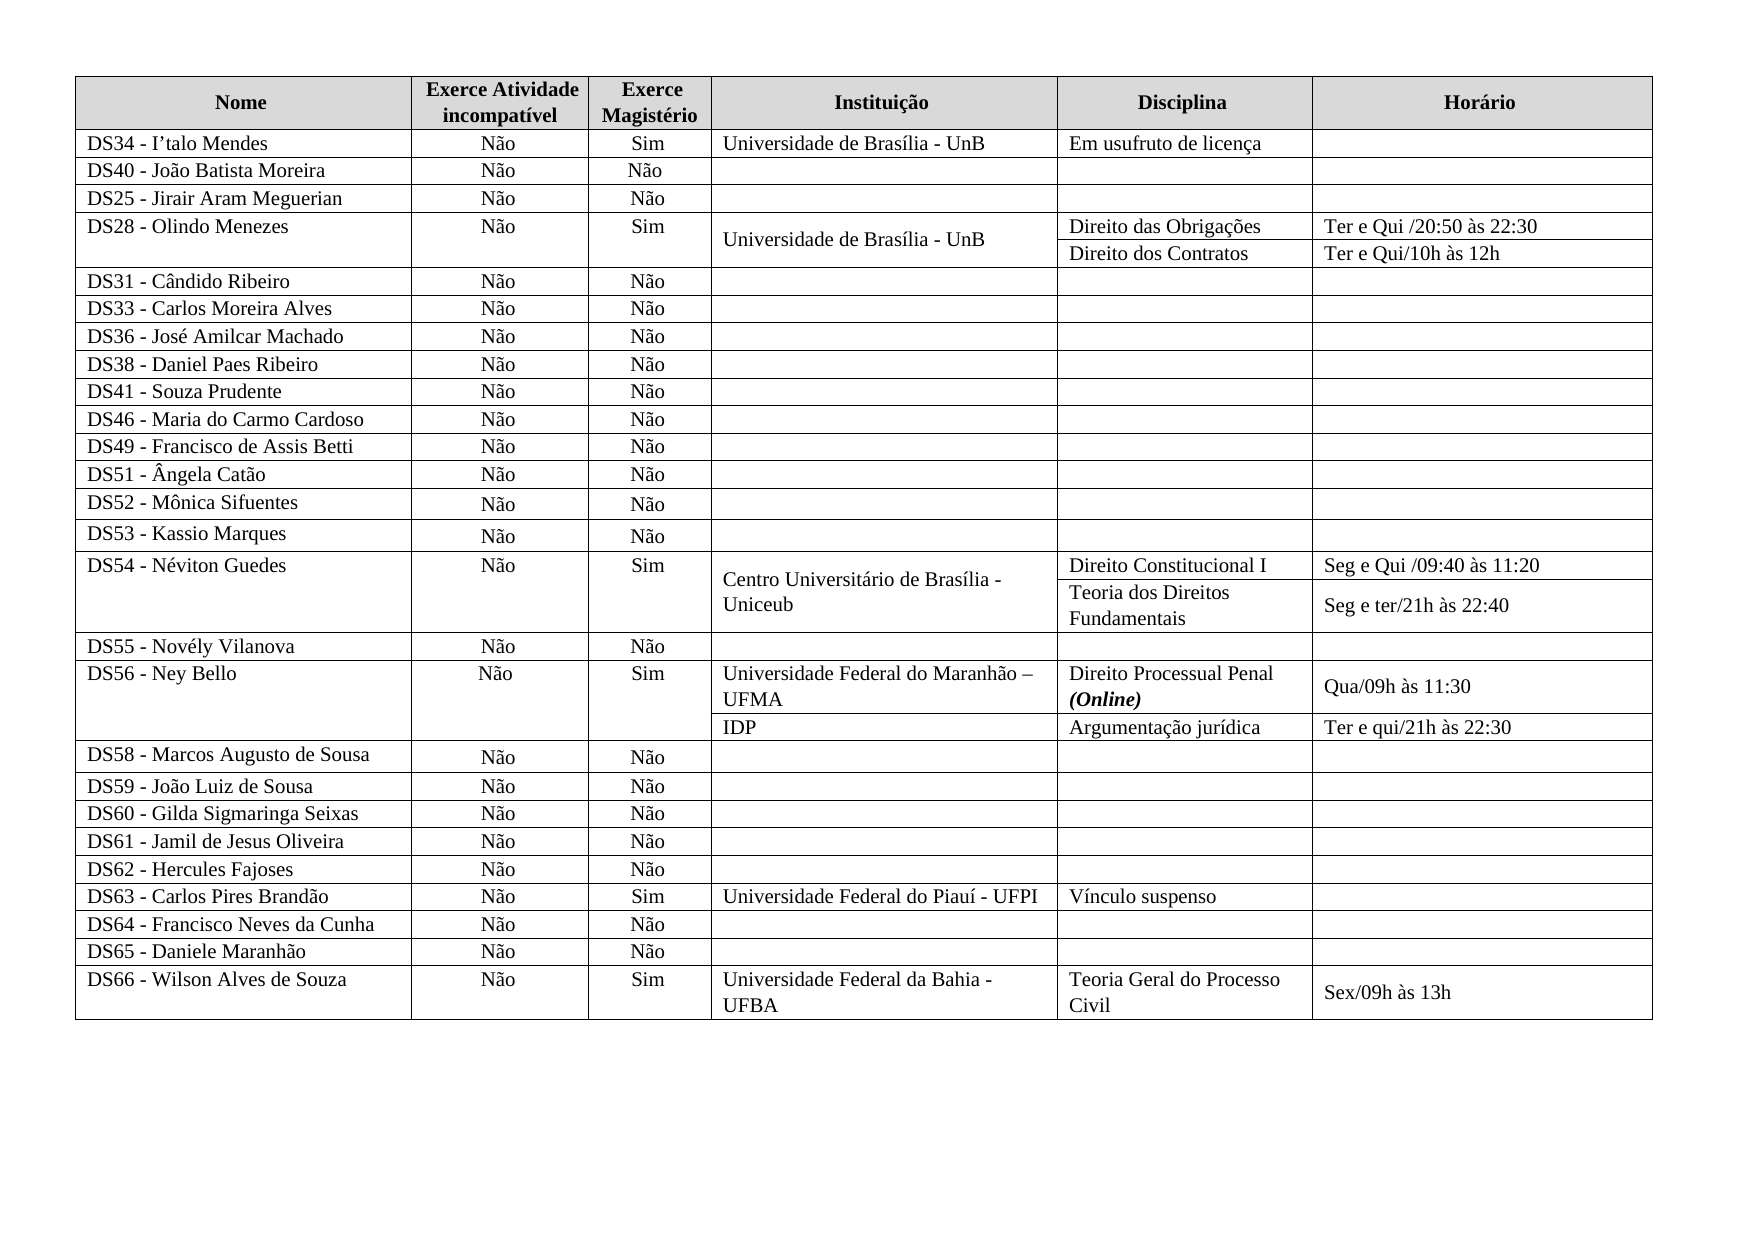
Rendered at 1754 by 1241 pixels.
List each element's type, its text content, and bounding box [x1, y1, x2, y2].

table_cell Não [412, 406, 588, 433]
table_cell Não [412, 939, 588, 965]
table_cell Não [589, 801, 711, 827]
table_cell Sim [589, 552, 711, 632]
table_cell DS49 - Francisco de Assis Betti [76, 434, 411, 460]
table_cell [1058, 828, 1312, 855]
table_cell Não [412, 158, 588, 184]
table_cell Não [589, 773, 711, 799]
table_cell IDP [712, 714, 1057, 740]
table_cell DS62 - Hercules Fajoses [76, 856, 411, 882]
table_cell [712, 741, 1057, 772]
table_cell [1058, 911, 1312, 938]
table_cell DS33 - Carlos Moreira Alves [76, 296, 411, 322]
table_cell [1313, 856, 1652, 882]
table_header Horário [1313, 77, 1652, 129]
table_cell Não [412, 296, 588, 322]
table_cell Não [589, 351, 711, 377]
table_cell Não [412, 351, 588, 377]
table_cell [1058, 158, 1312, 184]
table_cell Não [589, 911, 711, 938]
table_cell [1313, 773, 1652, 799]
table_cell DS51 - Ângela Catão [76, 461, 411, 488]
table_cell [1313, 939, 1652, 965]
table_cell [712, 379, 1057, 405]
table_cell Não [412, 661, 588, 740]
table_cell Não [589, 856, 711, 882]
table_cell Qua/09h às 11:30 [1313, 661, 1652, 713]
table_cell DS65 - Daniele Maranhão [76, 939, 411, 965]
table_cell Não [589, 379, 711, 405]
table_cell Ter e Qui/10h às 12h [1313, 240, 1652, 267]
table_cell Não [589, 185, 711, 212]
table_cell Direito Processual Penal (Online) [1058, 661, 1312, 713]
table_cell [1313, 911, 1652, 938]
table_cell [712, 520, 1057, 551]
table_cell Universidade Federal do Piauí - UFPI [712, 884, 1057, 910]
table_cell Universidade de Brasília - UnB [712, 130, 1057, 157]
table_cell [1313, 633, 1652, 659]
table_cell Teoria Geral do Processo Civil [1058, 966, 1312, 1018]
table_cell [1313, 185, 1652, 212]
table_cell Não [589, 268, 711, 294]
table_cell DS52 - Mônica Sifuentes [76, 489, 411, 519]
table_cell [1058, 773, 1312, 799]
table_cell [1313, 801, 1652, 827]
table_cell Não [412, 884, 588, 910]
table_cell [1313, 884, 1652, 910]
table_cell [712, 828, 1057, 855]
table_cell Não [412, 633, 588, 659]
table_cell DS64 - Francisco Neves da Cunha [76, 911, 411, 938]
table_cell [1313, 489, 1652, 519]
table_cell Não [412, 773, 588, 799]
table_cell [1313, 741, 1652, 772]
table_cell Em usufruto de licença [1058, 130, 1312, 157]
table_cell [1313, 130, 1652, 157]
table_header Disciplina [1058, 77, 1312, 129]
table_cell Não [589, 296, 711, 322]
table_cell [712, 489, 1057, 519]
table_cell Não [589, 406, 711, 433]
table_cell DS25 - Jirair Aram Meguerian [76, 185, 411, 212]
table_cell [1058, 379, 1312, 405]
table_cell [1313, 268, 1652, 294]
table_cell Universidade Federal do Maranhão – UFMA [712, 661, 1057, 713]
table_cell Não [412, 801, 588, 827]
table_header Instituição [712, 77, 1057, 129]
table_cell [1313, 379, 1652, 405]
table_cell Não [412, 489, 588, 519]
table_cell [1058, 461, 1312, 488]
table_cell [1313, 461, 1652, 488]
table_cell Não [412, 323, 588, 350]
table_cell [712, 939, 1057, 965]
table_cell Não [412, 213, 588, 267]
table_cell [1313, 296, 1652, 322]
table_cell Não [412, 130, 588, 157]
table_cell Não [412, 828, 588, 855]
table_cell Sim [589, 661, 711, 740]
table_cell DS61 - Jamil de Jesus Oliveira [76, 828, 411, 855]
table_cell Ter e Qui /20:50 às 22:30 [1313, 213, 1652, 239]
table_cell [712, 158, 1057, 184]
table_cell Não [589, 939, 711, 965]
table_cell DS46 - Maria do Carmo Cardoso [76, 406, 411, 433]
table_cell Não [589, 158, 711, 184]
table_cell Universidade de Brasília - UnB [712, 213, 1057, 267]
table_cell [1313, 434, 1652, 460]
table_cell Teoria dos Direitos Fundamentais [1058, 580, 1312, 632]
table_cell [1313, 323, 1652, 350]
table_cell DS55 - Novély Vilanova [76, 633, 411, 659]
table_cell [1058, 323, 1312, 350]
table_cell Sim [589, 130, 711, 157]
table_cell [1058, 856, 1312, 882]
table_cell Sex/09h às 13h [1313, 966, 1652, 1018]
table_cell [1313, 406, 1652, 433]
table_cell [1058, 633, 1312, 659]
table_cell [1313, 828, 1652, 855]
table_cell DS36 - José Amilcar Machado [76, 323, 411, 350]
table_cell [1058, 434, 1312, 460]
table_cell [1313, 351, 1652, 377]
table_cell Não [589, 434, 711, 460]
table_header Nome [76, 77, 411, 129]
table_cell Não [589, 741, 711, 772]
table_cell Não [412, 966, 588, 1018]
table_cell Sim [589, 213, 711, 267]
table_cell Não [412, 434, 588, 460]
table_cell DS56 - Ney Bello [76, 661, 411, 740]
table_cell [1058, 939, 1312, 965]
table_cell [1313, 158, 1652, 184]
table_cell Seg e ter/21h às 22:40 [1313, 580, 1652, 632]
table_cell [1058, 406, 1312, 433]
table_cell Centro Universitário de Brasília - Uniceub [712, 552, 1057, 632]
table_cell [712, 773, 1057, 799]
table_cell [1058, 351, 1312, 377]
table_cell DS60 - Gilda Sigmaringa Seixas [76, 801, 411, 827]
table_cell [1058, 296, 1312, 322]
table_cell [712, 461, 1057, 488]
table_cell [1058, 185, 1312, 212]
table_cell Não [589, 633, 711, 659]
table_cell Não [412, 268, 588, 294]
table_cell [1058, 268, 1312, 294]
table_cell DS40 - João Batista Moreira [76, 158, 411, 184]
table_cell [712, 323, 1057, 350]
table_cell DS59 - João Luiz de Sousa [76, 773, 411, 799]
table_cell [712, 406, 1057, 433]
table_cell Não [412, 379, 588, 405]
table_cell Não [412, 520, 588, 551]
table_cell Não [589, 323, 711, 350]
table_cell [1058, 520, 1312, 551]
table_cell Vínculo suspenso [1058, 884, 1312, 910]
table_cell [712, 351, 1057, 377]
table_cell [712, 801, 1057, 827]
table_cell [712, 911, 1057, 938]
table_cell Argumentação jurídica [1058, 714, 1312, 740]
table_cell DS31 - Cândido Ribeiro [76, 268, 411, 294]
table_cell Sim [589, 966, 711, 1018]
table_cell Universidade Federal da Bahia - UFBA [712, 966, 1057, 1018]
table_cell Direito dos Contratos [1058, 240, 1312, 267]
table_cell Não [589, 828, 711, 855]
table_cell Seg e Qui /09:40 às 11:20 [1313, 552, 1652, 578]
table_cell [1058, 489, 1312, 519]
table_cell DS53 - Kassio Marques [76, 520, 411, 551]
table_cell Não [412, 911, 588, 938]
table_cell DS41 - Souza Prudente [76, 379, 411, 405]
table_cell Não [589, 489, 711, 519]
table_cell [1058, 801, 1312, 827]
table_cell [712, 856, 1057, 882]
table_cell Direito das Obrigações [1058, 213, 1312, 239]
table_cell Não [589, 461, 711, 488]
table_cell [712, 434, 1057, 460]
table_cell [712, 633, 1057, 659]
table_cell Não [412, 741, 588, 772]
table_header Exerce Magistério [589, 77, 711, 129]
table_header Exerce Atividade incompatível [412, 77, 588, 129]
table_cell [712, 185, 1057, 212]
table_cell DS66 - Wilson Alves de Souza [76, 966, 411, 1018]
table_cell DS58 - Marcos Augusto de Sousa [76, 741, 411, 772]
table_cell Não [412, 461, 588, 488]
table_cell [1313, 520, 1652, 551]
table_cell Não [412, 185, 588, 212]
table_cell Ter e qui/21h às 22:30 [1313, 714, 1652, 740]
table_cell DS38 - Daniel Paes Ribeiro [76, 351, 411, 377]
table_cell Direito Constitucional I [1058, 552, 1312, 578]
table_cell DS63 - Carlos Pires Brandão [76, 884, 411, 910]
table_cell Não [412, 856, 588, 882]
table_cell [712, 268, 1057, 294]
table_cell [1058, 741, 1312, 772]
table_cell Não [412, 552, 588, 632]
table_cell DS28 - Olindo Menezes [76, 213, 411, 267]
table_cell DS54 - Néviton Guedes [76, 552, 411, 632]
table_cell Não [589, 520, 711, 551]
table_cell DS34 - I’talo Mendes [76, 130, 411, 157]
table_cell Sim [589, 884, 711, 910]
table_cell [712, 296, 1057, 322]
